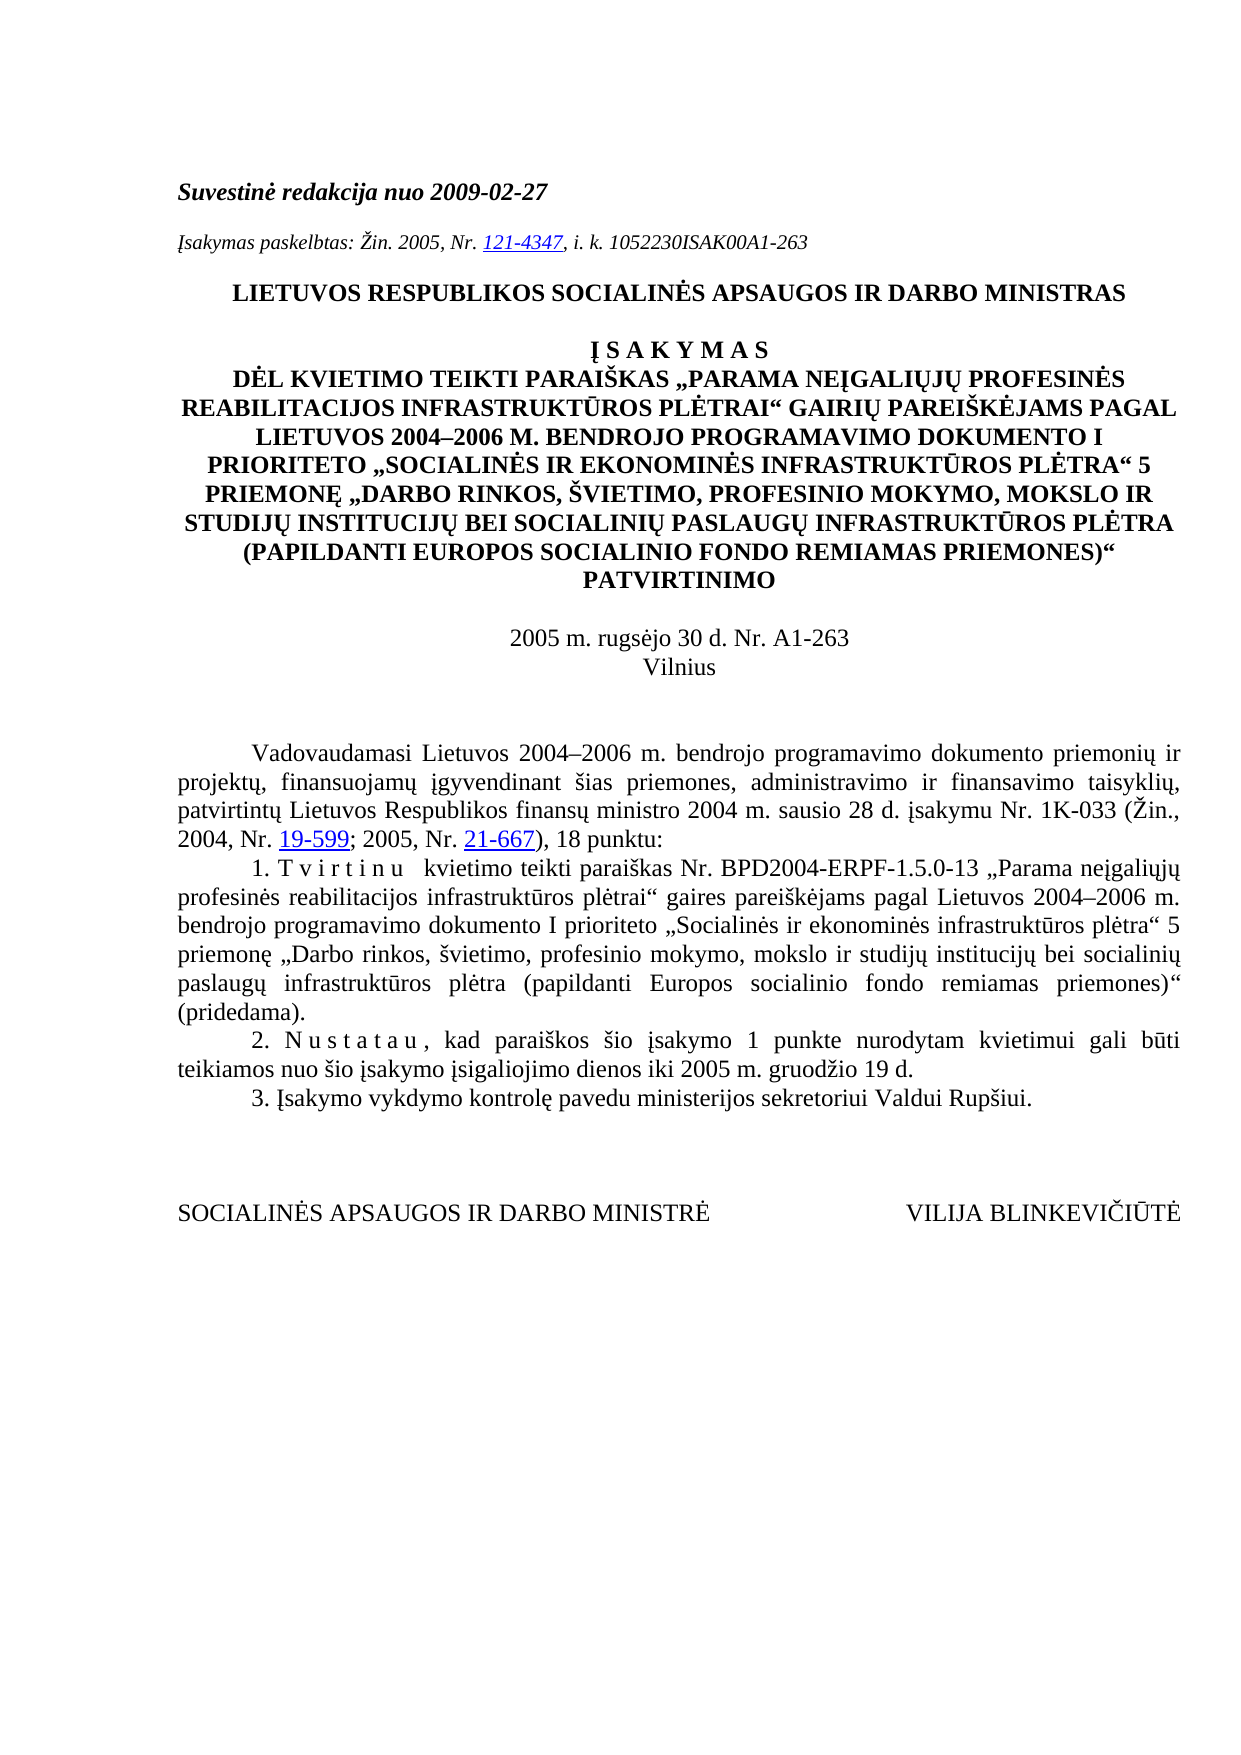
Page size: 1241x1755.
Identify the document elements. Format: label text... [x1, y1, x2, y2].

text 2005 m. rugsėjo 30 d. Nr. A1-263 [177, 623, 1181, 652]
text LIETUVOS RESPUBLIKOS SOCIALINĖS APSAUGOS IR DARBO MINISTRAS [177, 278, 1181, 307]
text Vadovaudamasi Lietuvos 2004–2006 m. bendrojo programavimo dokumento priemonių ir projektų, finansuojamų įgyvendinant šias priemones, administravimo ir finansavimo taisyklių, patvirtintų Lietuvos Respublikos finansų ministro 2004 m. sausio 28 d. įsakymu Nr. 1K-033 (Žin., 2004, Nr. 19-599; 2005, Nr. 21-667), 18 punktu: [177, 738, 1181, 853]
text Vilnius [177, 652, 1181, 681]
text 3. Įsakymo vykdymo kontrolę pavedu ministerijos sekretoriui Valdui Rupšiui. [177, 1083, 1181, 1112]
text Suvestinė redakcija nuo 2009-02-27 [177, 177, 1181, 206]
text DĖL KVIETIMO TEIKTI PARAIŠKAS „PARAMA NEĮGALIŲJŲ PROFESINĖS REABILITACIJOS INFRASTRUKTŪROS PLĖTRAI“ GAIRIŲ PAREIŠKĖJAMS PAGAL LIETUVOS 2004–2006 M. BENDROJO PROGRAMAVIMO DOKUMENTO I PRIORITETO „SOCIALINĖS IR EKONOMINĖS INFRASTRUKTŪROS PLĖTRA“ 5 PRIEMONĘ „DARBO RINKOS, ŠVIETIMO, PROFESINIO MOKYMO, MOKSLO IR STUDIJŲ INSTITUCIJŲ BEI SOCIALINIŲ PASLAUGŲ INFRASTRUKTŪROS PLĖTRA (PAPILDANTI EUROPOS SOCIALINIO FONDO REMIAMAS PRIEMONES)“ PATVIRTINIMO [177, 364, 1181, 594]
text Į S A K Y M A S [177, 336, 1181, 364]
text 1. Tvirtinu kvietimo teikti paraiškas Nr. BPD2004-ERPF-1.5.0-13 „Parama neįgaliųjų profesinės reabilitacijos infrastruktūros plėtrai“ gaires pareiškėjams pagal Lietuvos 2004–2006 m. bendrojo programavimo dokumento I prioriteto „Socialinės ir ekonominės infrastruktūros plėtra“ 5 priemonę „Darbo rinkos, švietimo, profesinio mokymo, mokslo ir studijų institucijų bei socialinių paslaugų infrastruktūros plėtra (papildanti Europos socialinio fondo remiamas priemones)“ (pridedama). [177, 853, 1181, 1026]
text Įsakymas paskelbtas: Žin. 2005, Nr. 121-4347, i. k. 1052230ISAK00A1-263 [177, 230, 1181, 254]
text 2. Nustatau, kad paraiškos šio įsakymo 1 punkte nurodytam kvietimui gali būti teikiamos nuo šio įsakymo įsigaliojimo dienos iki 2005 m. gruodžio 19 d. [177, 1026, 1181, 1083]
text SOCIALINĖS APSAUGOS IR DARBO MINISTRĖ VILIJA BLINKEVIČIŪTĖ [177, 1198, 1181, 1227]
